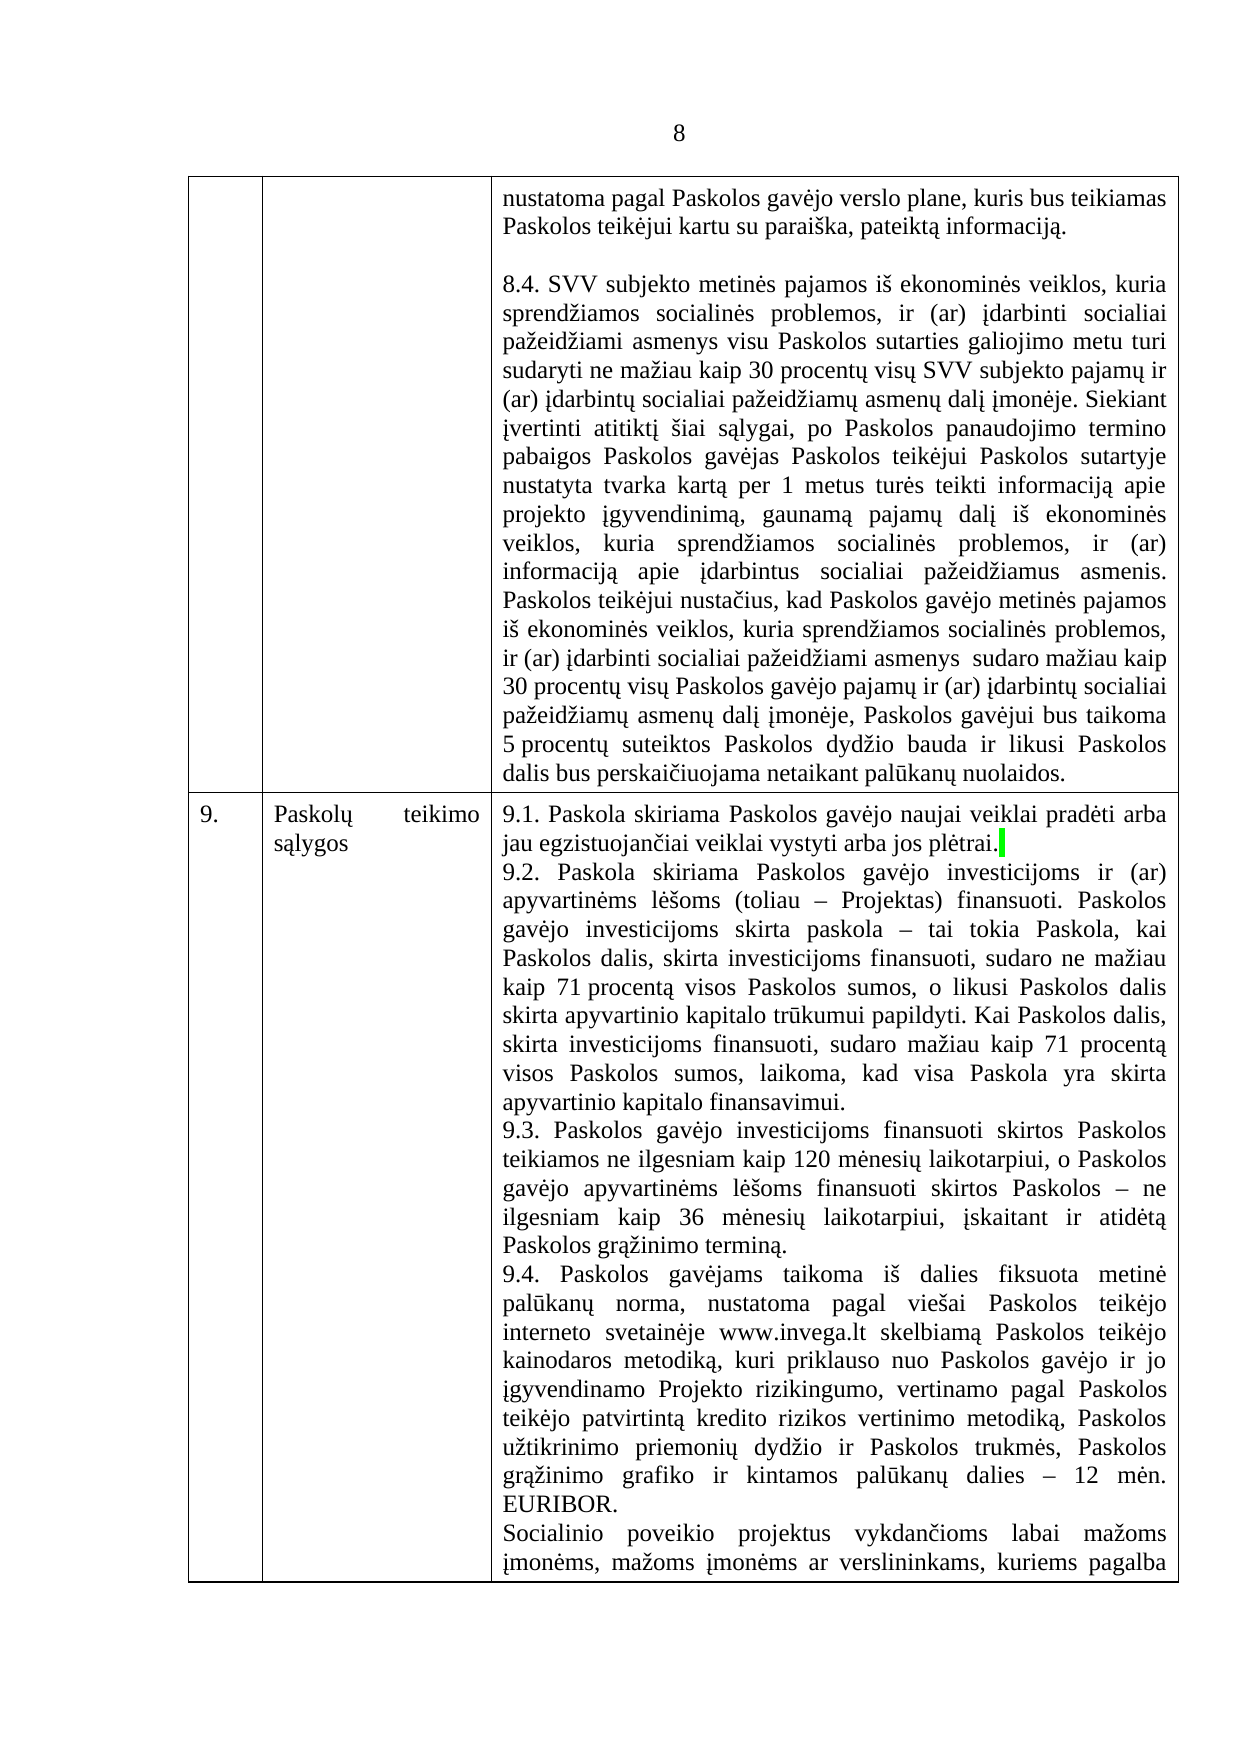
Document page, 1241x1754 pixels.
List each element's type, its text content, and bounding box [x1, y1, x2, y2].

table_cell [263, 177, 491, 792]
table_cell nustatoma pagal Paskolos gavėjo verslo plane, kuris bus teikiamas Paskolos teikėjui kartu su paraiška, pateiktą informaciją. 8.4. SVV subjekto metinės pajamos iš ekonominės veiklos, kuria sprendžiamos socialinės problemos, ir (ar) įdarbinti socialiai pažeidžiami asmenys visu Paskolos sutarties galiojimo metu turi sudaryti ne mažiau kaip 30 procentų visų SVV subjekto pajamų ir (ar) įdarbintų socialiai pažeidžiamų asmenų dalį įmonėje. Siekiant įvertinti atitiktį šiai sąlygai, po Paskolos panaudojimo termino pabaigos Paskolos gavėjas Paskolos teikėjui Paskolos sutartyje nustatyta tvarka kartą per 1 metus turės teikti informaciją apie projekto įgyvendinimą, gaunamą pajamų dalį iš ekonominės veiklos, kuria sprendžiamos socialinės problemos, ir (ar) informaciją apie įdarbintus socialiai pažeidžiamus asmenis. Paskolos teikėjui nustačius, kad Paskolos gavėjo metinės pajamos iš ekonominės veiklos, kuria sprendžiamos socialinės problemos, ir (ar) įdarbinti socialiai pažeidžiami asmenys sudaro mažiau kaip 30 procentų visų Paskolos gavėjo pajamų ir (ar) įdarbintų socialiai pažeidžiamų asmenų dalį įmonėje, Paskolos gavėjui bus taikoma 5 procentų suteiktos Paskolos dydžio bauda ir likusi Paskolos dalis bus perskaičiuojama netaikant palūkanų nuolaidos. [492, 177, 1178, 792]
table_cell Paskolų teikimo sąlygos [263, 793, 491, 1581]
table_cell 9.1. Paskola skiriama Paskolos gavėjo naujai veiklai pradėti arba jau egzistuojančiai veiklai vystyti arba jos plėtrai. 9.2. Paskola skiriama Paskolos gavėjo investicijoms ir (ar) apyvartinėms lėšoms (toliau – Projektas) finansuoti. Paskolos gavėjo investicijoms skirta paskola – tai tokia Paskola, kai Paskolos dalis, skirta investicijoms finansuoti, sudaro ne mažiau kaip 71 procentą visos Paskolos sumos, o likusi Paskolos dalis skirta apyvartinio kapitalo trūkumui papildyti. Kai Paskolos dalis, skirta investicijoms finansuoti, sudaro mažiau kaip 71 procentą visos Paskolos sumos, laikoma, kad visa Paskola yra skirta apyvartinio kapitalo finansavimui. 9.3. Paskolos gavėjo investicijoms finansuoti skirtos Paskolos teikiamos ne ilgesniam kaip 120 mėnesių laikotarpiui, o Paskolos gavėjo apyvartinėms lėšoms finansuoti skirtos Paskolos – ne ilgesniam kaip 36 mėnesių laikotarpiui, įskaitant ir atidėtą Paskolos grąžinimo terminą. 9.4. Paskolos gavėjams taikoma iš dalies fiksuota metinė palūkanų norma, nustatoma pagal viešai Paskolos teikėjo interneto svetainėje www.invega.lt skelbiamą Paskolos teikėjo kainodaros metodiką, kuri priklauso nuo Paskolos gavėjo ir jo įgyvendinamo Projekto rizikingumo, vertinamo pagal Paskolos teikėjo patvirtintą kredito rizikos vertinimo metodiką, Paskolos užtikrinimo priemonių dydžio ir Paskolos trukmės, Paskolos grąžinimo grafiko ir kintamos palūkanų dalies – 12 mėn. EURIBOR. Socialinio poveikio projektus vykdančioms labai mažoms įmonėms, mažoms įmonėms ar verslininkams, kuriems pagalba [492, 793, 1178, 1581]
table_cell 9. [189, 793, 262, 1581]
table_cell [189, 177, 262, 792]
